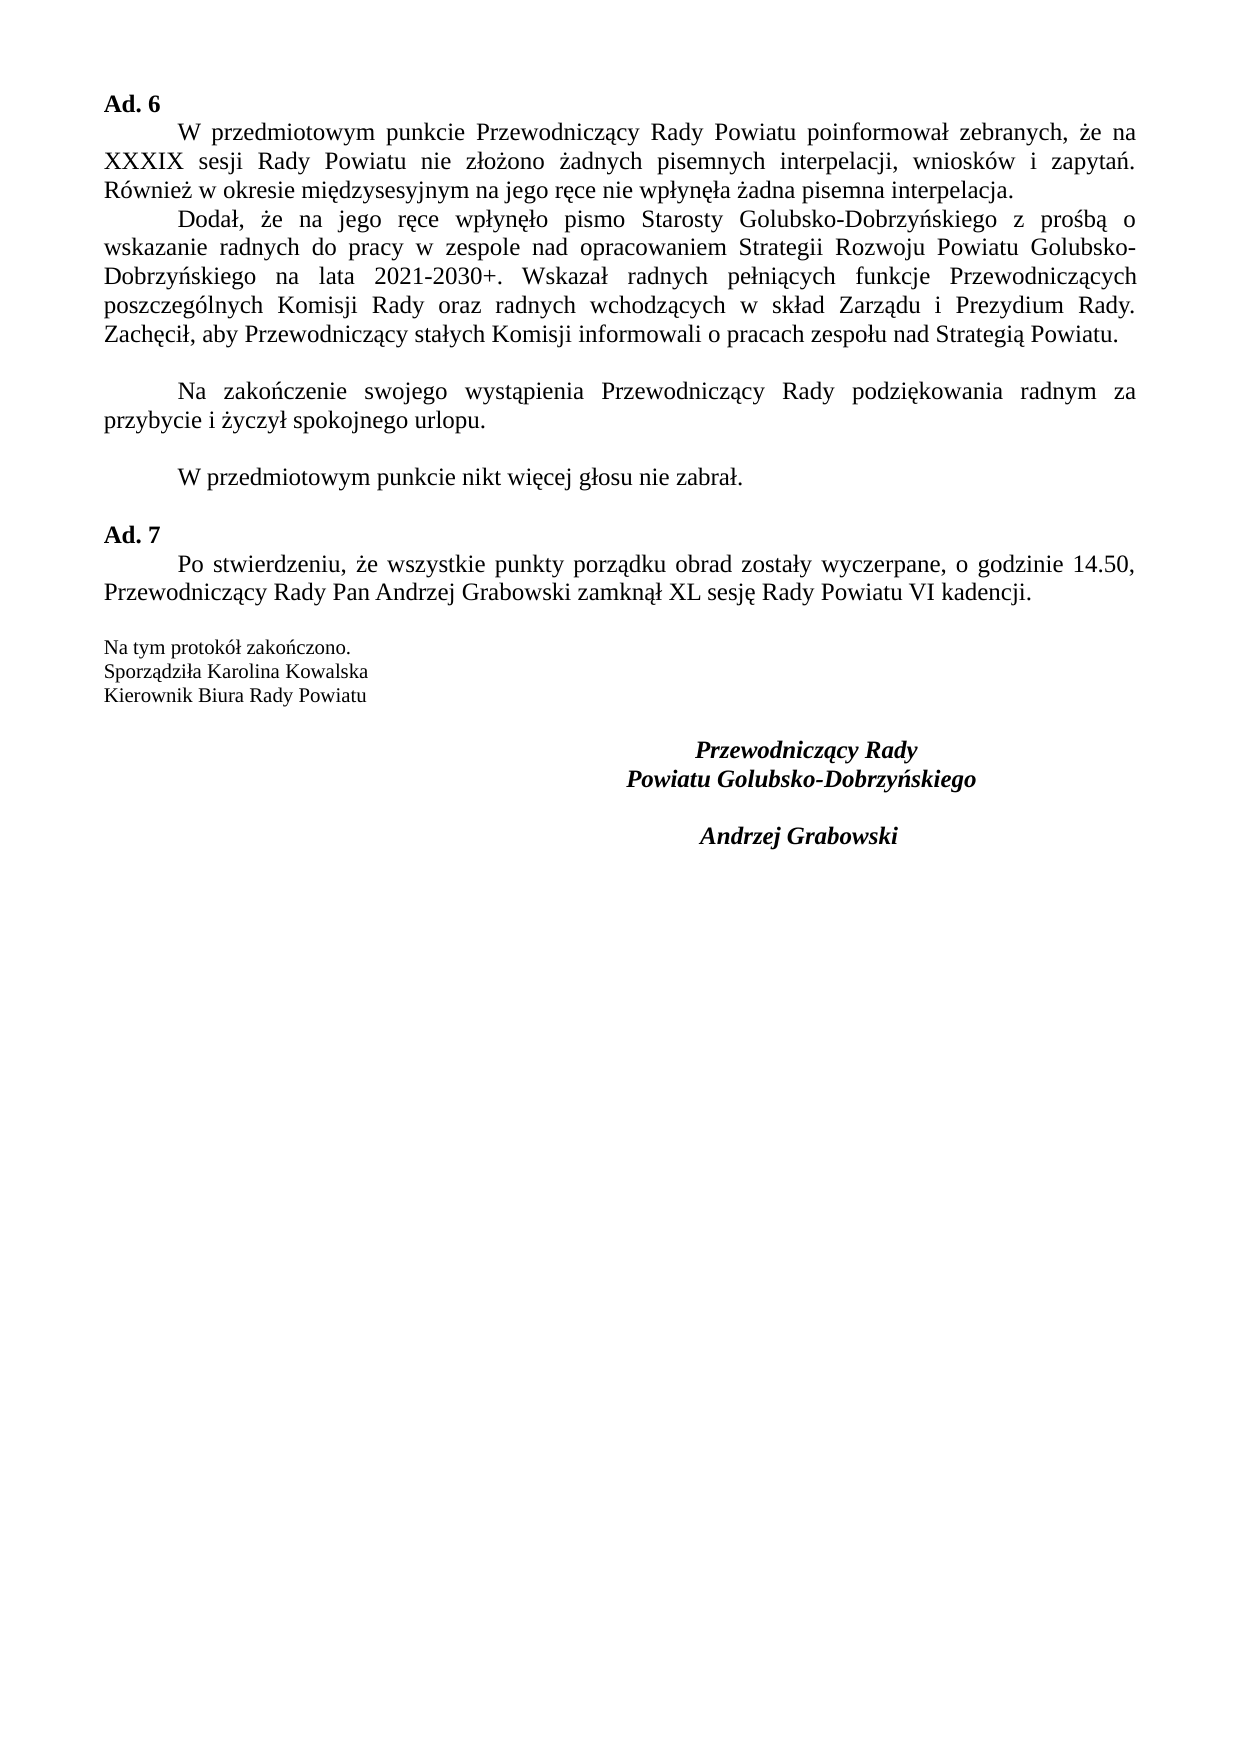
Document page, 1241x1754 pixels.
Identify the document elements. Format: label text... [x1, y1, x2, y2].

text Ad. 7 [103, 520, 1137, 549]
text W przedmiotowym punkcie Przewodniczący Rady Powiatu poinformował zebranych, że na XXXIX sesji Rady Powiatu nie złożono żadnych pisemnych interpelacji, wniosków i zapytań. Również w okresie międzysesyjnym na jego ręce nie wpłynęła żadna pisemna interpelacja. [103, 117, 1137, 204]
text Na tym protokół zakończono. [103, 635, 1137, 659]
text Przewodniczący Rady [103, 735, 1137, 764]
text Andrzej Grabowski [103, 821, 1137, 850]
text W przedmiotowym punkcie nikt więcej głosu nie zabrał. [103, 462, 1137, 491]
text Kierownik Biura Rady Powiatu [103, 683, 1137, 707]
text Powiatu Golubsko-Dobrzyńskiego [103, 764, 1137, 793]
text Dodał, że na jego ręce wpłynęło pismo Starosty Golubsko-Dobrzyńskiego z prośbą o wskazanie radnych do pracy w zespole nad opracowaniem Strategii Rozwoju Powiatu Golubsko-Dobrzyńskiego na lata 2021-2030+. Wskazał radnych pełniących funkcje Przewodniczących poszczególnych Komisji Rady oraz radnych wchodzących w skład Zarządu i Prezydium Rady. Zachęcił, aby Przewodniczący stałych Komisji informowali o pracach zespołu nad Strategią Powiatu. [103, 204, 1137, 347]
text Po stwierdzeniu, że wszystkie punkty porządku obrad zostały wyczerpane, o godzinie 14.50, Przewodniczący Rady Pan Andrzej Grabowski zamknął XL sesję Rady Powiatu VI kadencji. [103, 549, 1137, 606]
text Sporządziła Karolina Kowalska [103, 659, 1137, 683]
text Ad. 6 [103, 89, 1137, 117]
text Na zakończenie swojego wystąpienia Przewodniczący Rady podziękowania radnym za przybycie i życzył spokojnego urlopu. [103, 376, 1137, 434]
